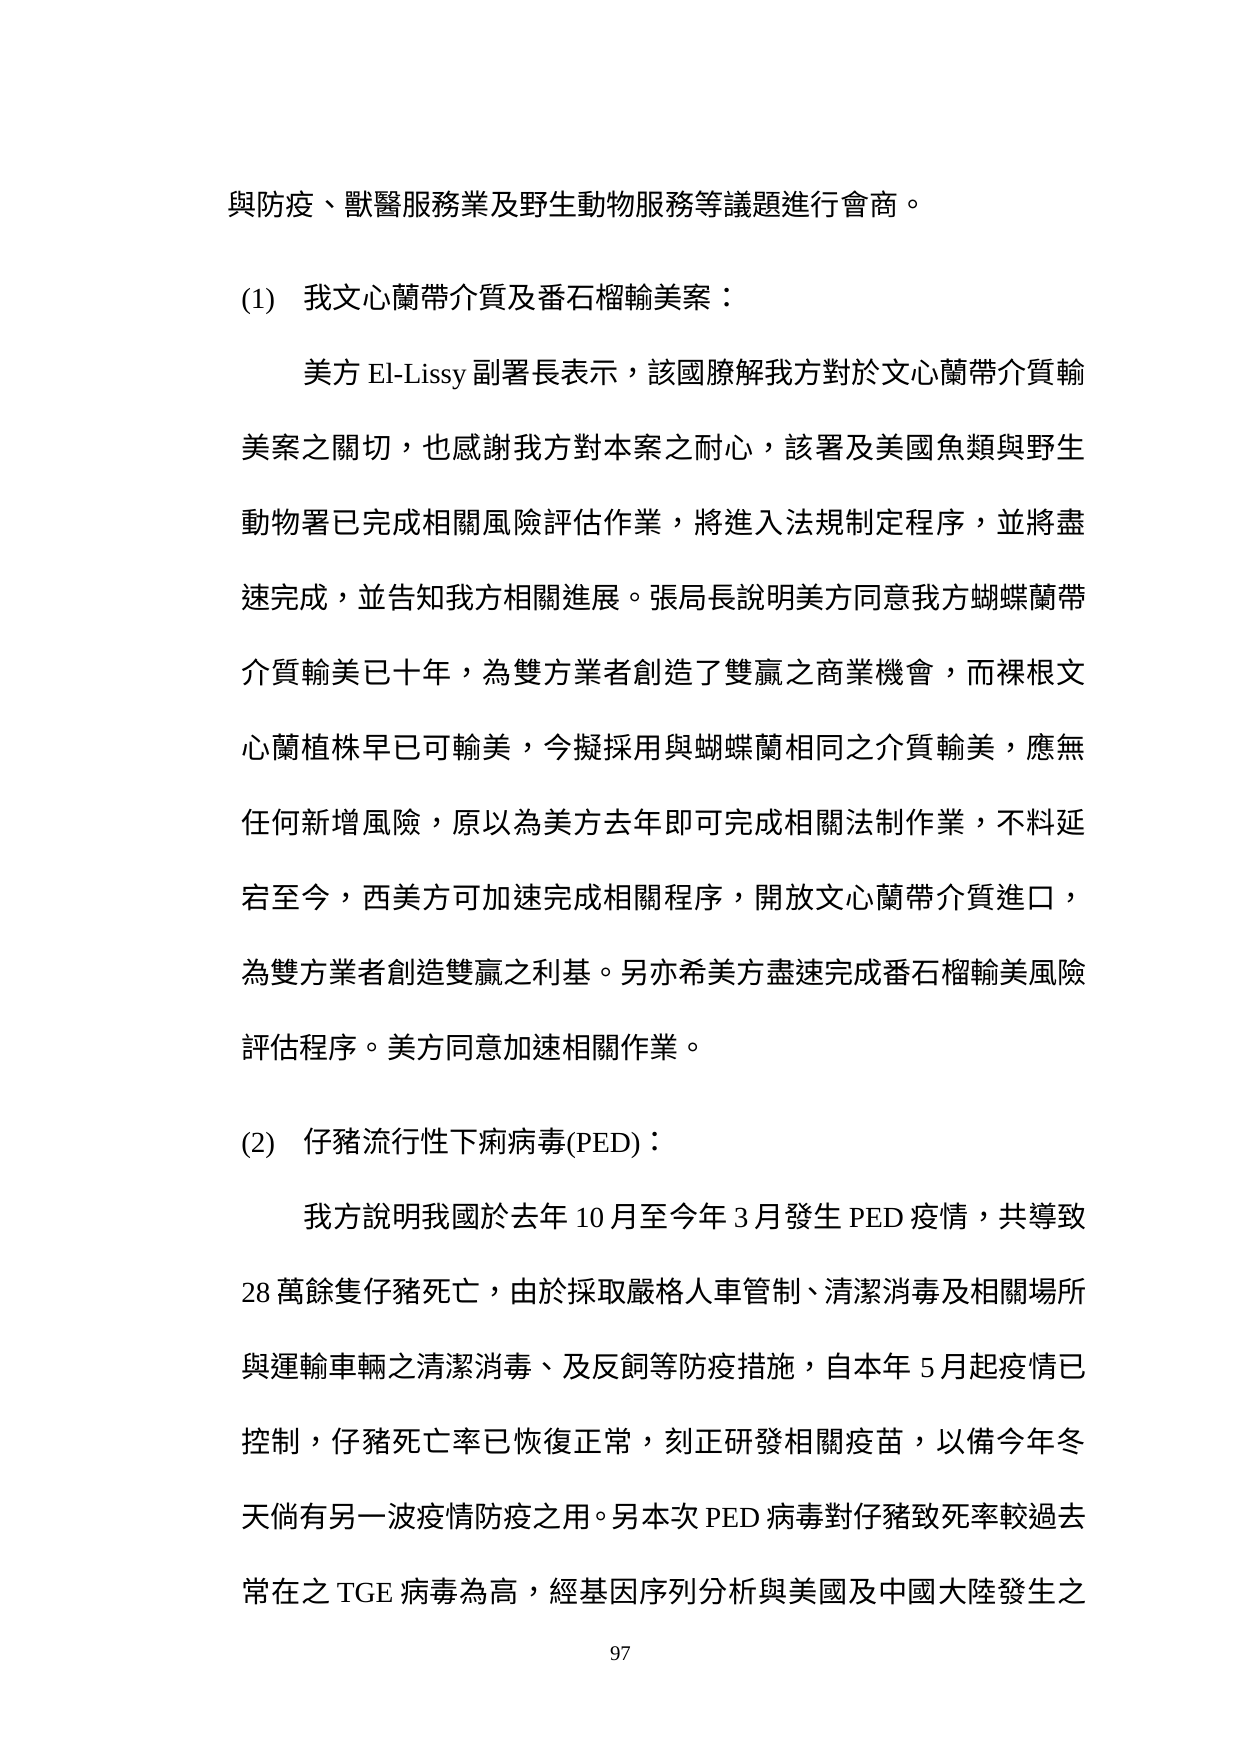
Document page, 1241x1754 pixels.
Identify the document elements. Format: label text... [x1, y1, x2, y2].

list 仔豬流行性下痢病毒(PED)： [241, 1102, 1087, 1177]
text 與防疫、獸醫服務業及野生動物服務等議題進行會商。 [227, 165, 1087, 240]
text 美方El-Lissy副署長表示，該國膫解我方對於文心蘭帶介質輸美案之關切，也感謝我方對本案之耐心，該署及美國魚類與野生動物署已完成相關風險評估作業，將進入法規制定程序，並將盡速完成，並告知我方相關進展。張局長說明美方同意我方蝴蝶蘭帶介質輸美已十年，為雙方業者創造了雙贏之商業機會，而裸根文心蘭植株早已可輸美，今擬採用與蝴蝶蘭相同之介質輸美，應無任何新增風險，原以為美方去年即可完成相關法制作業，不料延宕至今，西美方可加速完成相關程序，開放文心蘭帶介質進口，為雙方業者創造雙贏之利基。另亦希美方盡速完成番石榴輸美風險評估程序。美方同意加速相關作業。 [241, 333, 1087, 1083]
text 我方說明我國於去年10月至今年3月發生PED疫情，共導致28萬餘隻仔豬死亡，由於採取嚴格人車管制、清潔消毒及相關場所與運輸車輛之清潔消毒、及反飼等防疫措施，自本年5月起疫情已控制，仔豬死亡率已恢復正常，刻正研發相關疫苗，以備今年冬天倘有另一波疫情防疫之用。另本次PED病毒對仔豬致死率較過去常在之TGE病毒為高，經基因序列分析與美國及中國大陸發生之 [241, 1177, 1087, 1627]
list 我文心蘭帶介質及番石榴輸美案： [241, 258, 1087, 333]
